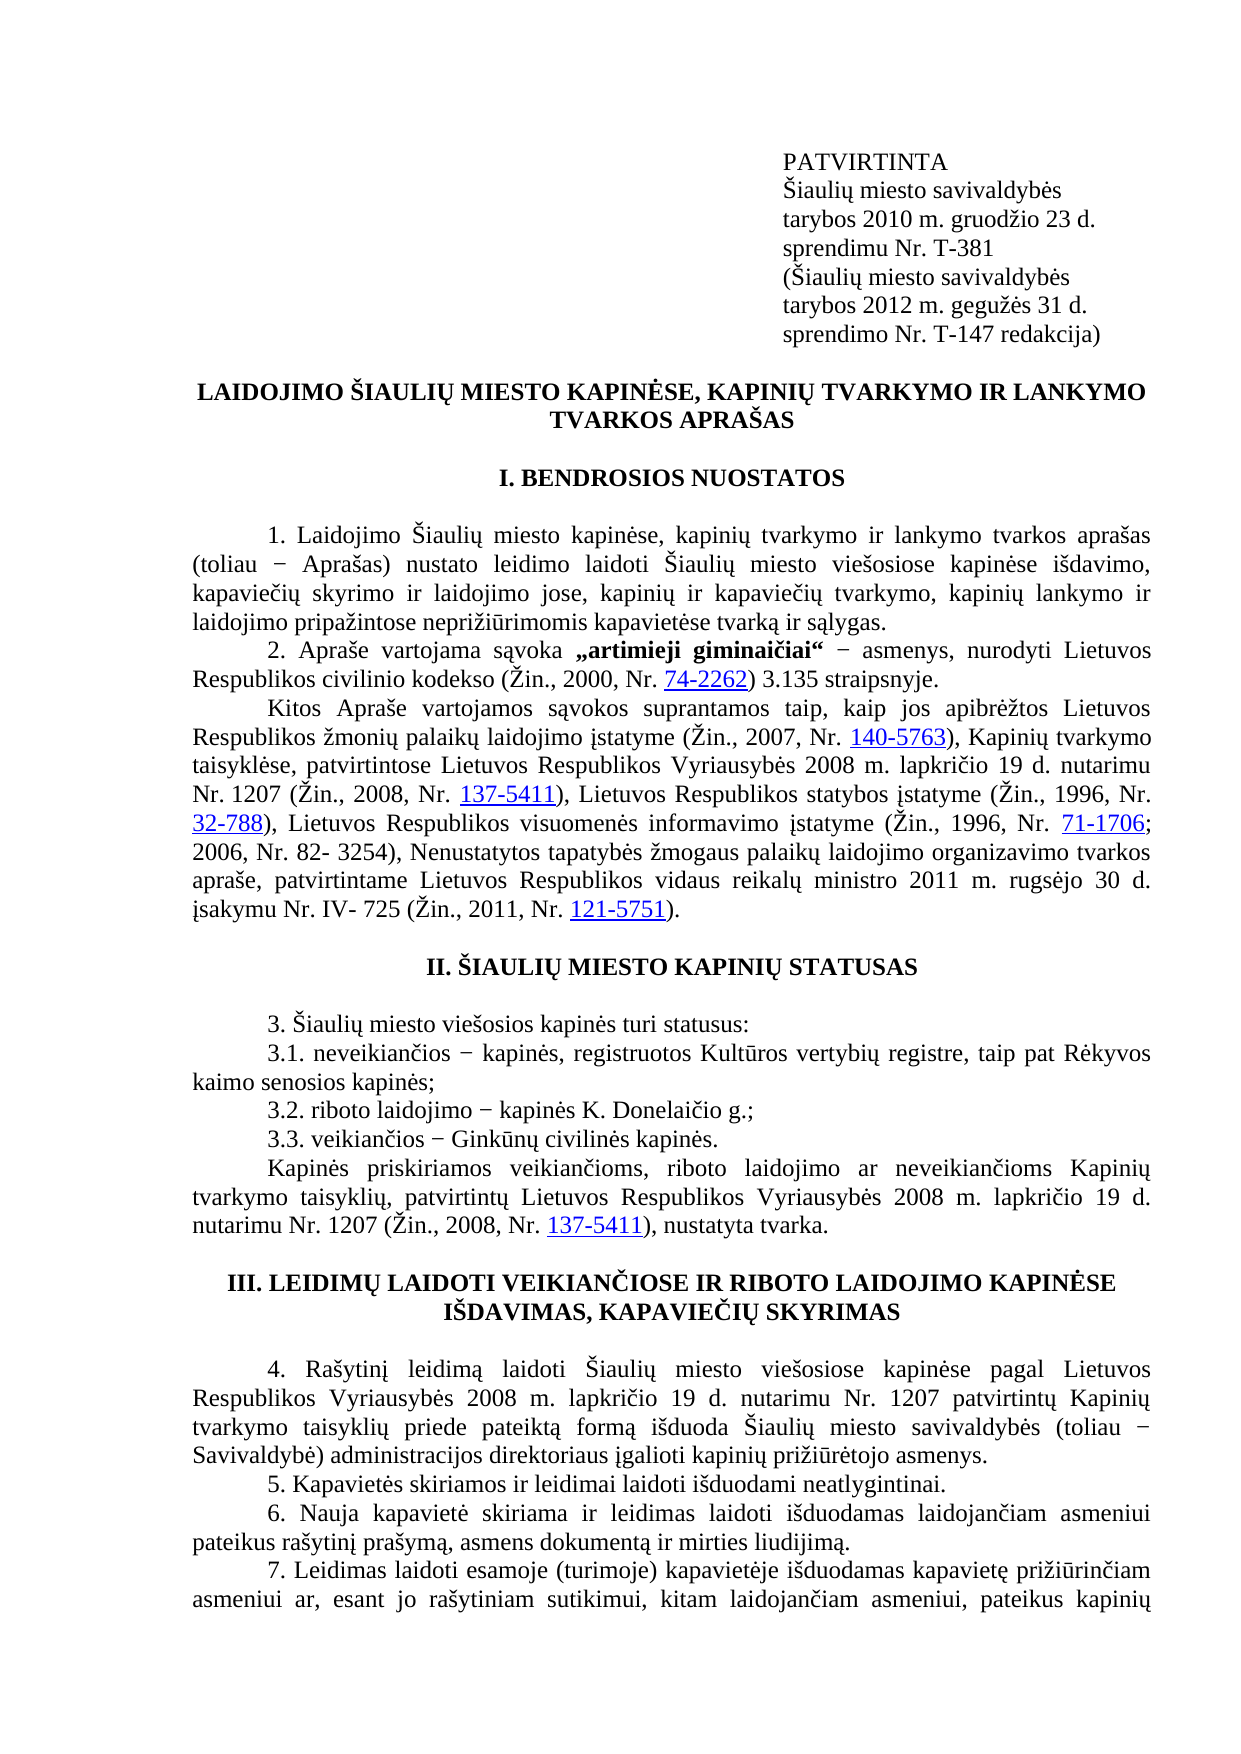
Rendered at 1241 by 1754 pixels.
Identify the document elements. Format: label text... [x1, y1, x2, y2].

text Kapinės priskiriamos veikiančioms, riboto laidojimo ar neveikiančioms Kapinių tvarkymo taisyklių, patvirtintų Lietuvos Respublikos Vyriausybės 2008 m. lapkričio 19 d. nutarimu Nr. 1207 (Žin., 2008, Nr. 137-5411), nustatyta tvarka. [192, 1153, 1152, 1239]
text sprendimu Nr. T-381 [783, 233, 1152, 262]
text 7. Leidimas laidoti esamoje (turimoje) kapavietėje išduodamas kapavietę prižiūrinčiam asmeniui ar, esant jo rašytiniam sutikimui, kitam laidojančiam asmeniui, pateikus kapinių [192, 1556, 1152, 1613]
text 1. Laidojimo Šiaulių miesto kapinėse, kapinių tvarkymo ir lankymo tvarkos aprašas (toliau − Aprašas) nustato leidimo laidoti Šiaulių miesto viešosiose kapinėse išdavimo, kapaviečių skyrimo ir laidojimo jose, kapinių ir kapaviečių tvarkymo, kapinių lankymo ir laidojimo pripažintose neprižiūrimomis kapavietėse tvarką ir sąlygas. [192, 521, 1152, 636]
text 3. Šiaulių miesto viešosios kapinės turi statusus: [192, 1009, 1152, 1038]
text 3.2. riboto laidojimo − kapinės K. Donelaičio g.; [192, 1096, 1152, 1124]
text (Šiaulių miesto savivaldybės [783, 262, 1152, 291]
text 5. Kapavietės skiriamos ir leidimai laidoti išduodami neatlygintinai. [192, 1469, 1152, 1498]
text PATVIRTINTA [783, 147, 1152, 176]
text II. ŠIAULIŲ MIESTO KAPINIŲ STATUSAS [192, 952, 1152, 981]
text tarybos 2012 m. gegužės 31 d. [783, 291, 1152, 319]
text sprendimo Nr. T-147 redakcija) [783, 319, 1152, 348]
text III. LEIDIMŲ LAIDOTI VEIKIANČIOSE IR RIBOTO LAIDOJIMO KAPINĖSE IŠDAVIMAS, KAPAVIEČIŲ SKYRIMAS [192, 1268, 1152, 1326]
text 6. Nauja kapavietė skiriama ir leidimas laidoti išduodamas laidojančiam asmeniui pateikus rašytinį prašymą, asmens dokumentą ir mirties liudijimą. [192, 1498, 1152, 1556]
text 3.3. veikiančios − Ginkūnų civilinės kapinės. [192, 1124, 1152, 1153]
text I. BENDROSIOS NUOSTATOS [192, 463, 1152, 492]
text Šiaulių miesto savivaldybės [783, 176, 1152, 204]
text 2. Apraše vartojama sąvoka „artimieji giminaičiai“ − asmenys, nurodyti Lietuvos Respublikos civilinio kodekso (Žin., 2000, Nr. 74-2262) 3.135 straipsnyje. [192, 636, 1152, 693]
text 3.1. neveikiančios − kapinės, registruotos Kultūros vertybių registre, taip pat Rėkyvos kaimo senosios kapinės; [192, 1038, 1152, 1096]
text Kitos Apraše vartojamos sąvokos suprantamos taip, kaip jos apibrėžtos Lietuvos Respublikos žmonių palaikų laidojimo įstatyme (Žin., 2007, Nr. 140-5763), Kapinių tvarkymo taisyklėse, patvirtintose Lietuvos Respublikos Vyriausybės 2008 m. lapkričio 19 d. nutarimu Nr. 1207 (Žin., 2008, Nr. 137-5411), Lietuvos Respublikos statybos įstatyme (Žin., 1996, Nr. 32-788), Lietuvos Respublikos visuomenės informavimo įstatyme (Žin., 1996, Nr. 71-1706; 2006, Nr. 82- 3254), Nenustatytos tapatybės žmogaus palaikų laidojimo organizavimo tvarkos apraše, patvirtintame Lietuvos Respublikos vidaus reikalų ministro 2011 m. rugsėjo 30 d. įsakymu Nr. IV- 725 (Žin., 2011, Nr. 121-5751). [192, 693, 1152, 923]
text tarybos 2010 m. gruodžio 23 d. [783, 204, 1152, 233]
text LAIDOJIMO ŠIAULIŲ MIESTO KAPINĖSE, KAPINIŲ TVARKYMO IR LANKYMO TVARKOS APRAŠAS [192, 377, 1152, 434]
text 4. Rašytinį leidimą laidoti Šiaulių miesto viešosiose kapinėse pagal Lietuvos Respublikos Vyriausybės 2008 m. lapkričio 19 d. nutarimu Nr. 1207 patvirtintų Kapinių tvarkymo taisyklių priede pateiktą formą išduoda Šiaulių miesto savivaldybės (toliau − Savivaldybė) administracijos direktoriaus įgalioti kapinių prižiūrėtojo asmenys. [192, 1354, 1152, 1469]
